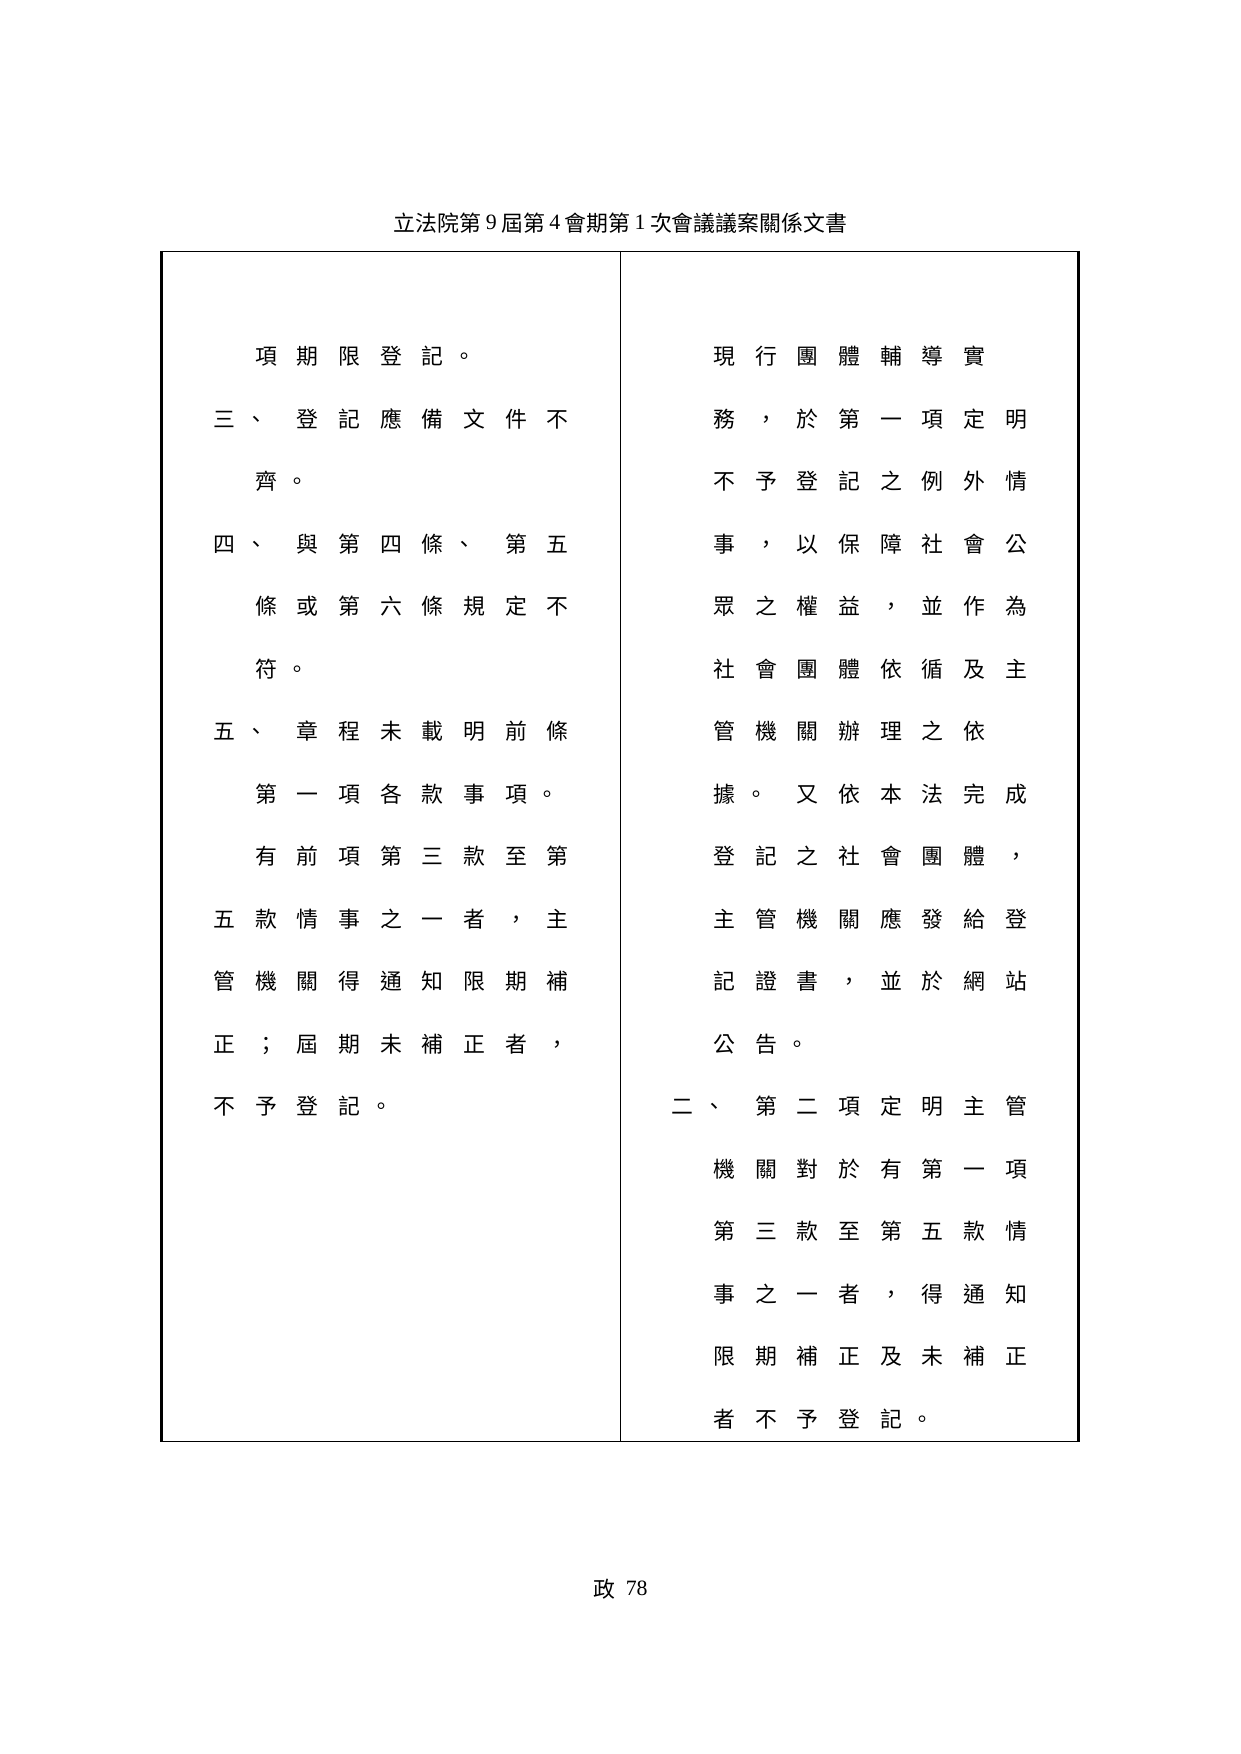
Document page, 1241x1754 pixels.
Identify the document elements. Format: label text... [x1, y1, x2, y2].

table_cell 項期限登記。 三、登記應備文件不齊。 四、與第四條、第五條或第六條規定不符。 五、章程未載明前條第一項各款事項。 有前項第三款至第五款情事之一者，主管機關得通知限期補正；屆期未補正者，不予登記。 [163, 252, 620, 1441]
table_cell 現行團體輔導實務，於第一項定明不予登記之例外情事，以保障社會公眾之權益，並作為社會團體依循及主管機關辦理之依據。又依本法完成登記之社會團體，主管機關應發給登記證書，並於網站公告。 二、第二項定明主管機關對於有第一項第三款至第五款情事之一者，得通知限期補正及未補正者不予登記。 [621, 252, 1077, 1441]
